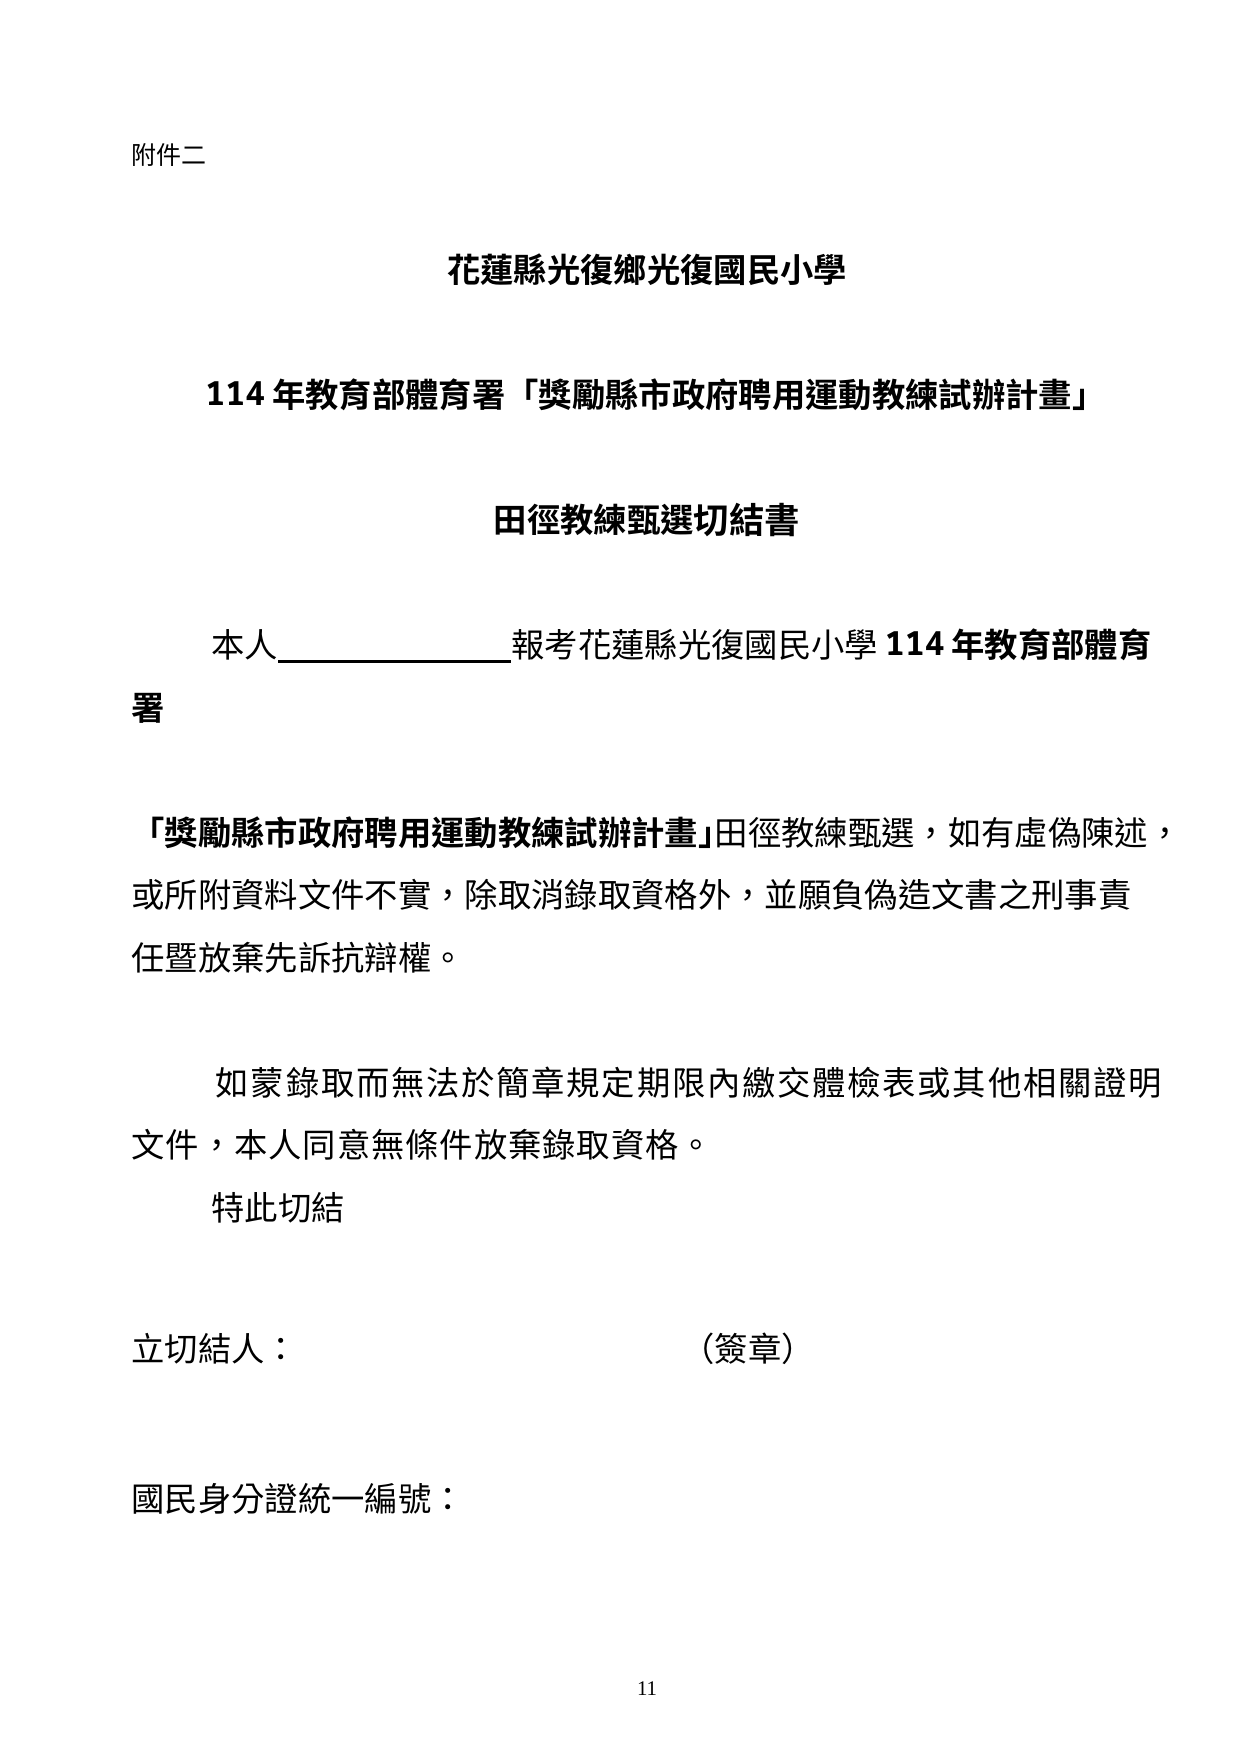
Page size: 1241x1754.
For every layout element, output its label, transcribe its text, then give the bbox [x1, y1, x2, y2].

text 立切結人： （簽章） [131, 1301, 1162, 1376]
text 特此切結 [131, 1164, 1162, 1226]
text 114年教育部體育署「獎勵縣市政府聘用運動教練試辦計畫｣ [131, 351, 1162, 414]
text 國民身分證統一編號： [131, 1451, 1162, 1526]
text 如蒙錄取而無法於簡章規定期限內繳交體檢表或其他相關證明文件，本人同意無條件放棄錄取資格。 [131, 1039, 1162, 1164]
text 本人 報考花蓮縣光復國民小學114年教育部體育署 [131, 601, 1162, 726]
text 田徑教練甄選切結書 [131, 476, 1162, 539]
text 花蓮縣光復鄉光復國民小學 [131, 226, 1162, 289]
text 「獎勵縣市政府聘用運動教練試辦計畫｣田徑教練甄選，如有虛偽陳述，或所附資料文件不實，除取消錄取資格外，並願負偽造文書之刑事責任暨放棄先訴抗辯權。 [131, 789, 1162, 976]
text 附件二 [131, 135, 1162, 172]
